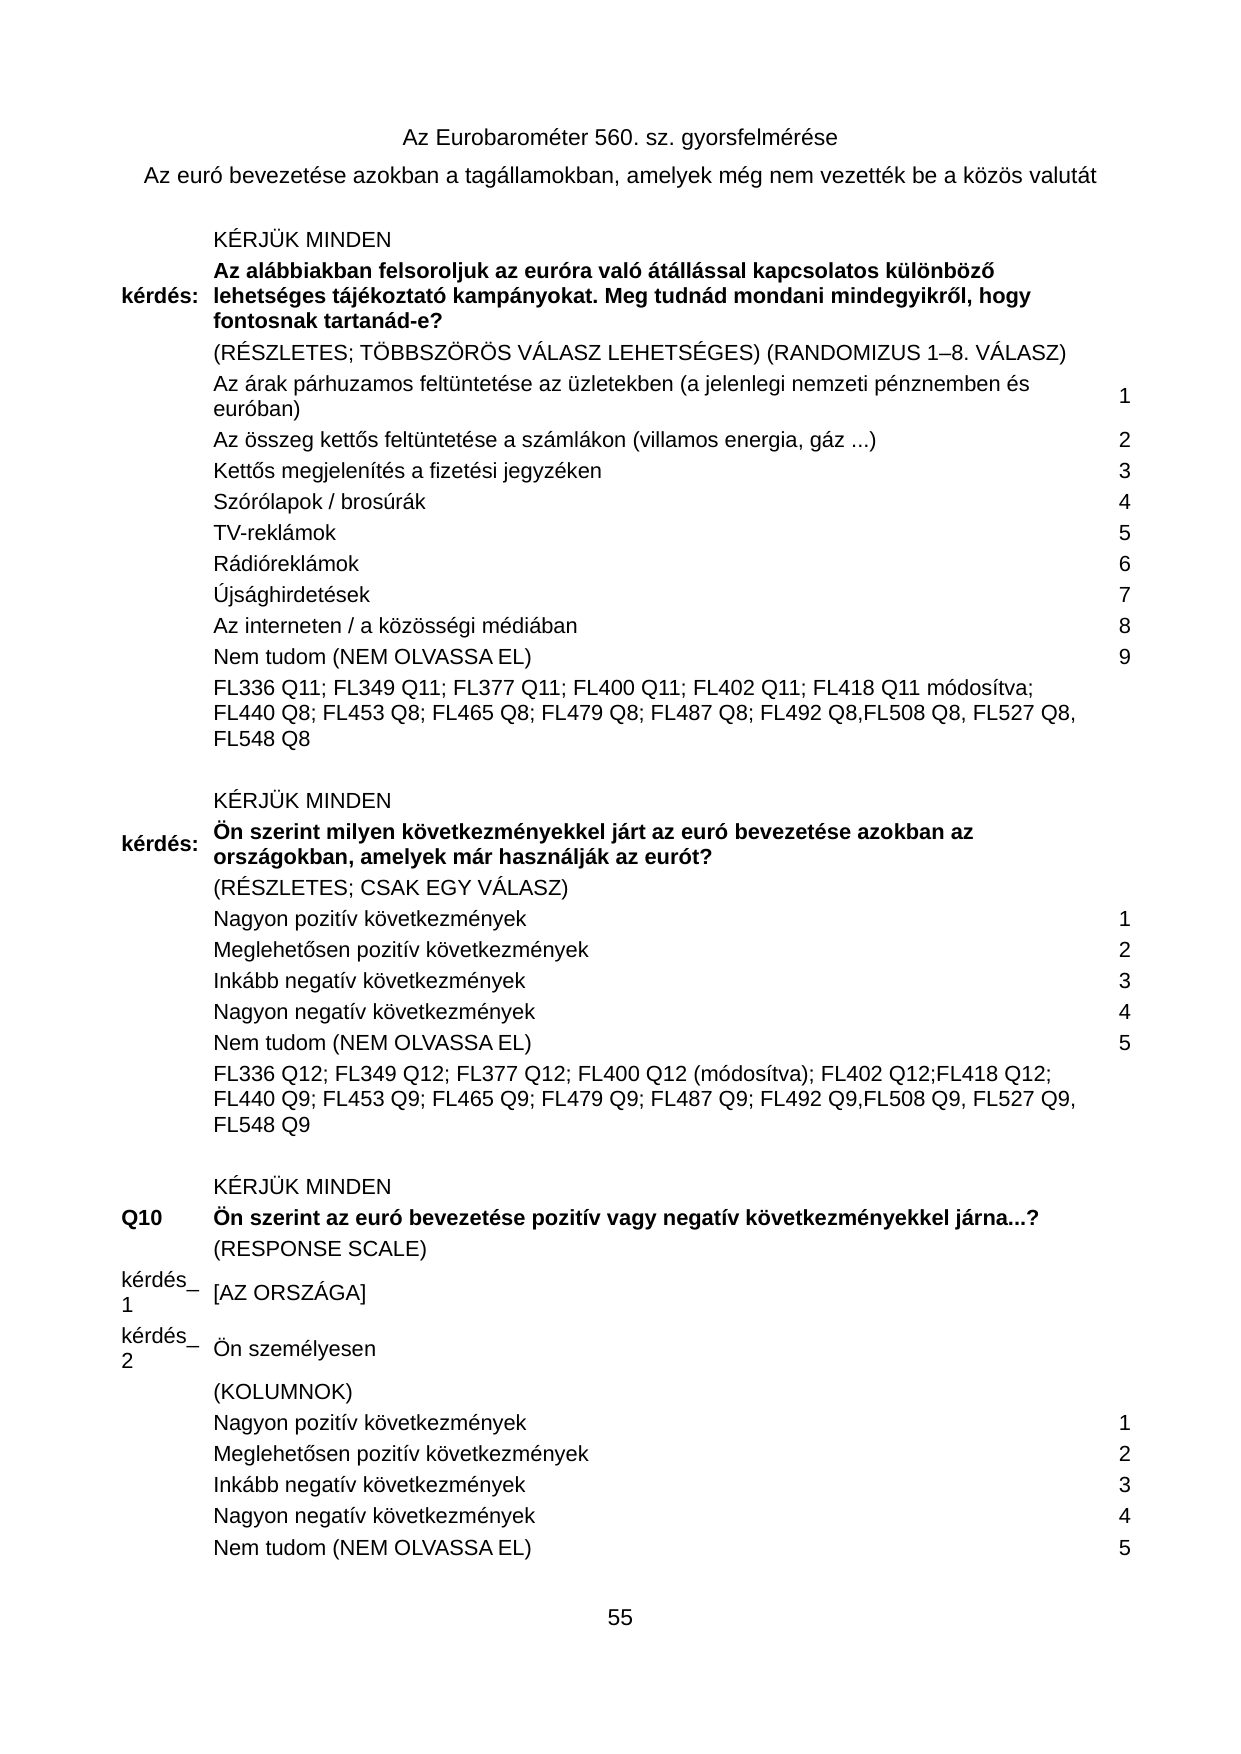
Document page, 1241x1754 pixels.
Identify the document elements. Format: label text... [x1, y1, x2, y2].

table_cell [118, 1171, 210, 1202]
table_cell Nagyon pozitív következmények [210, 1408, 1080, 1438]
table_cell [1080, 672, 1134, 754]
table_cell Ön személyesen [210, 1320, 1080, 1376]
table_cell Az interneten / a közösségi médiában [210, 610, 1080, 641]
table_cell Nagyon negatív következmények [210, 996, 1080, 1027]
table_cell 5 [1080, 517, 1134, 548]
table_cell FL336 Q12; FL349 Q12; FL377 Q12; FL400 Q12 (módosítva); FL402 Q12;FL418 Q12; FL440 Q9; FL453 Q9; FL465 Q9; FL479 Q9; FL487 Q9; FL492 Q9,FL508 Q9, FL527 Q9, FL548 Q9 [210, 1058, 1080, 1140]
table_cell [1080, 816, 1134, 872]
table_cell [1080, 785, 1134, 816]
table_cell Az összeg kettős feltüntetése a számlákon (villamos energia, gáz ...) [210, 424, 1080, 455]
table_cell [210, 1140, 1080, 1171]
table_cell [1080, 1171, 1134, 1202]
table_cell Meglehetősen pozitív következmények [210, 934, 1080, 965]
table_cell 4 [1080, 486, 1134, 517]
table_cell [1080, 255, 1134, 337]
table_cell (KOLUMNOK) [210, 1376, 1080, 1407]
table_cell [AZ ORSZÁGA] [210, 1264, 1080, 1320]
table_cell [1080, 872, 1134, 903]
table_cell Újsághirdetések [210, 579, 1080, 610]
table_cell [118, 610, 210, 641]
table_cell (RÉSZLETES; TÖBBSZÖRÖS VÁLASZ LEHETSÉGES) (RANDOMIZUS 1–8. VÁLASZ) [210, 337, 1080, 368]
table_cell [118, 486, 210, 517]
table_cell [118, 872, 210, 903]
table_cell [1080, 1233, 1134, 1264]
table_header KÉRJÜK MINDEN [210, 224, 1080, 255]
table_cell 5 [1080, 1027, 1134, 1058]
table_cell 4 [1080, 996, 1134, 1027]
table_cell [118, 641, 210, 672]
table_cell Az alábbiakban felsoroljuk az euróra való átállással kapcsolatos különböző lehetséges tájékoztató kampányokat. Meg tudnád mondani mindegyikről, hogy fontosnak tartanád-e? [210, 255, 1080, 337]
table_cell [1080, 1202, 1134, 1233]
table_cell 3 [1080, 455, 1134, 486]
table_cell 9 [1080, 641, 1134, 672]
table_cell Nagyon negatív következmények [210, 1501, 1080, 1532]
table_cell Nagyon pozitív következmények [210, 903, 1080, 934]
table_cell Inkább negatív következmények [210, 965, 1080, 996]
table_cell 8 [1080, 610, 1134, 641]
table_cell 2 [1080, 424, 1134, 455]
table_cell [118, 455, 210, 486]
table_cell [118, 1470, 210, 1501]
table_cell [118, 368, 210, 424]
table_cell [1080, 754, 1134, 785]
table_cell [210, 754, 1080, 785]
table_cell [118, 579, 210, 610]
table_cell [118, 785, 210, 816]
table_cell [1080, 1264, 1134, 1320]
table_cell [118, 965, 210, 996]
table_cell kérdés: [118, 816, 210, 872]
table_cell Nem tudom (NEM OLVASSA EL) [210, 1027, 1080, 1058]
table_cell [118, 1376, 210, 1407]
table_cell 1 [1080, 368, 1134, 424]
table_cell Rádióreklámok [210, 548, 1080, 579]
table_cell [118, 1027, 210, 1058]
table_cell kérdés_1 [118, 1264, 210, 1320]
table_cell Inkább negatív következmények [210, 1470, 1080, 1501]
table_cell 2 [1080, 1439, 1134, 1469]
table_cell [118, 1501, 210, 1532]
table_cell TV-reklámok [210, 517, 1080, 548]
table_cell Szórólapok / brosúrák [210, 486, 1080, 517]
table_cell Az árak párhuzamos feltüntetése az üzletekben (a jelenlegi nemzeti pénznemben és euróban) [210, 368, 1080, 424]
table_cell [118, 1233, 210, 1264]
table_cell [1080, 1376, 1134, 1407]
table_cell 5 [1080, 1532, 1134, 1563]
table_cell [118, 934, 210, 965]
table_cell 6 [1080, 548, 1134, 579]
table_cell [118, 996, 210, 1027]
table_cell [118, 548, 210, 579]
table_cell 2 [1080, 934, 1134, 965]
table_cell [118, 1140, 210, 1171]
table_cell [1080, 1140, 1134, 1171]
table_cell Meglehetősen pozitív következmények [210, 1439, 1080, 1469]
table_cell 7 [1080, 579, 1134, 610]
table_cell Kettős megjelenítés a fizetési jegyzéken [210, 455, 1080, 486]
table_cell 1 [1080, 1408, 1134, 1438]
table_header [118, 224, 210, 255]
table_header [1080, 224, 1134, 255]
table_cell (RESPONSE SCALE) [210, 1233, 1080, 1264]
table_cell kérdés_2 [118, 1320, 210, 1376]
table_cell 4 [1080, 1501, 1134, 1532]
table_cell [118, 517, 210, 548]
table_cell KÉRJÜK MINDEN [210, 1171, 1080, 1202]
table_cell [118, 1408, 210, 1438]
table_cell [118, 1058, 210, 1140]
table_cell [1080, 337, 1134, 368]
table_cell Nem tudom (NEM OLVASSA EL) [210, 1532, 1080, 1563]
table_cell Ön szerint az euró bevezetése pozitív vagy negatív következményekkel járna...? [210, 1202, 1080, 1233]
table_cell [118, 754, 210, 785]
table_cell 1 [1080, 903, 1134, 934]
table_cell 3 [1080, 1470, 1134, 1501]
table_cell FL336 Q11; FL349 Q11; FL377 Q11; FL400 Q11; FL402 Q11; FL418 Q11 módosítva; FL440 Q8; FL453 Q8; FL465 Q8; FL479 Q8; FL487 Q8; FL492 Q8,FL508 Q8, FL527 Q8, FL548 Q8 [210, 672, 1080, 754]
table_cell [1080, 1320, 1134, 1376]
table_cell KÉRJÜK MINDEN [210, 785, 1080, 816]
table_cell [1080, 1058, 1134, 1140]
table_cell kérdés: [118, 255, 210, 337]
table_cell [118, 424, 210, 455]
table_cell [118, 903, 210, 934]
table_cell [118, 1439, 210, 1469]
table_cell Q10 [118, 1202, 210, 1233]
table_cell 3 [1080, 965, 1134, 996]
table_cell Nem tudom (NEM OLVASSA EL) [210, 641, 1080, 672]
table_cell Ön szerint milyen következményekkel járt az euró bevezetése azokban az országokban, amelyek már használják az eurót? [210, 816, 1080, 872]
table_cell [118, 337, 210, 368]
table_cell [118, 672, 210, 754]
table_cell [118, 1532, 210, 1563]
table_cell (RÉSZLETES; CSAK EGY VÁLASZ) [210, 872, 1080, 903]
